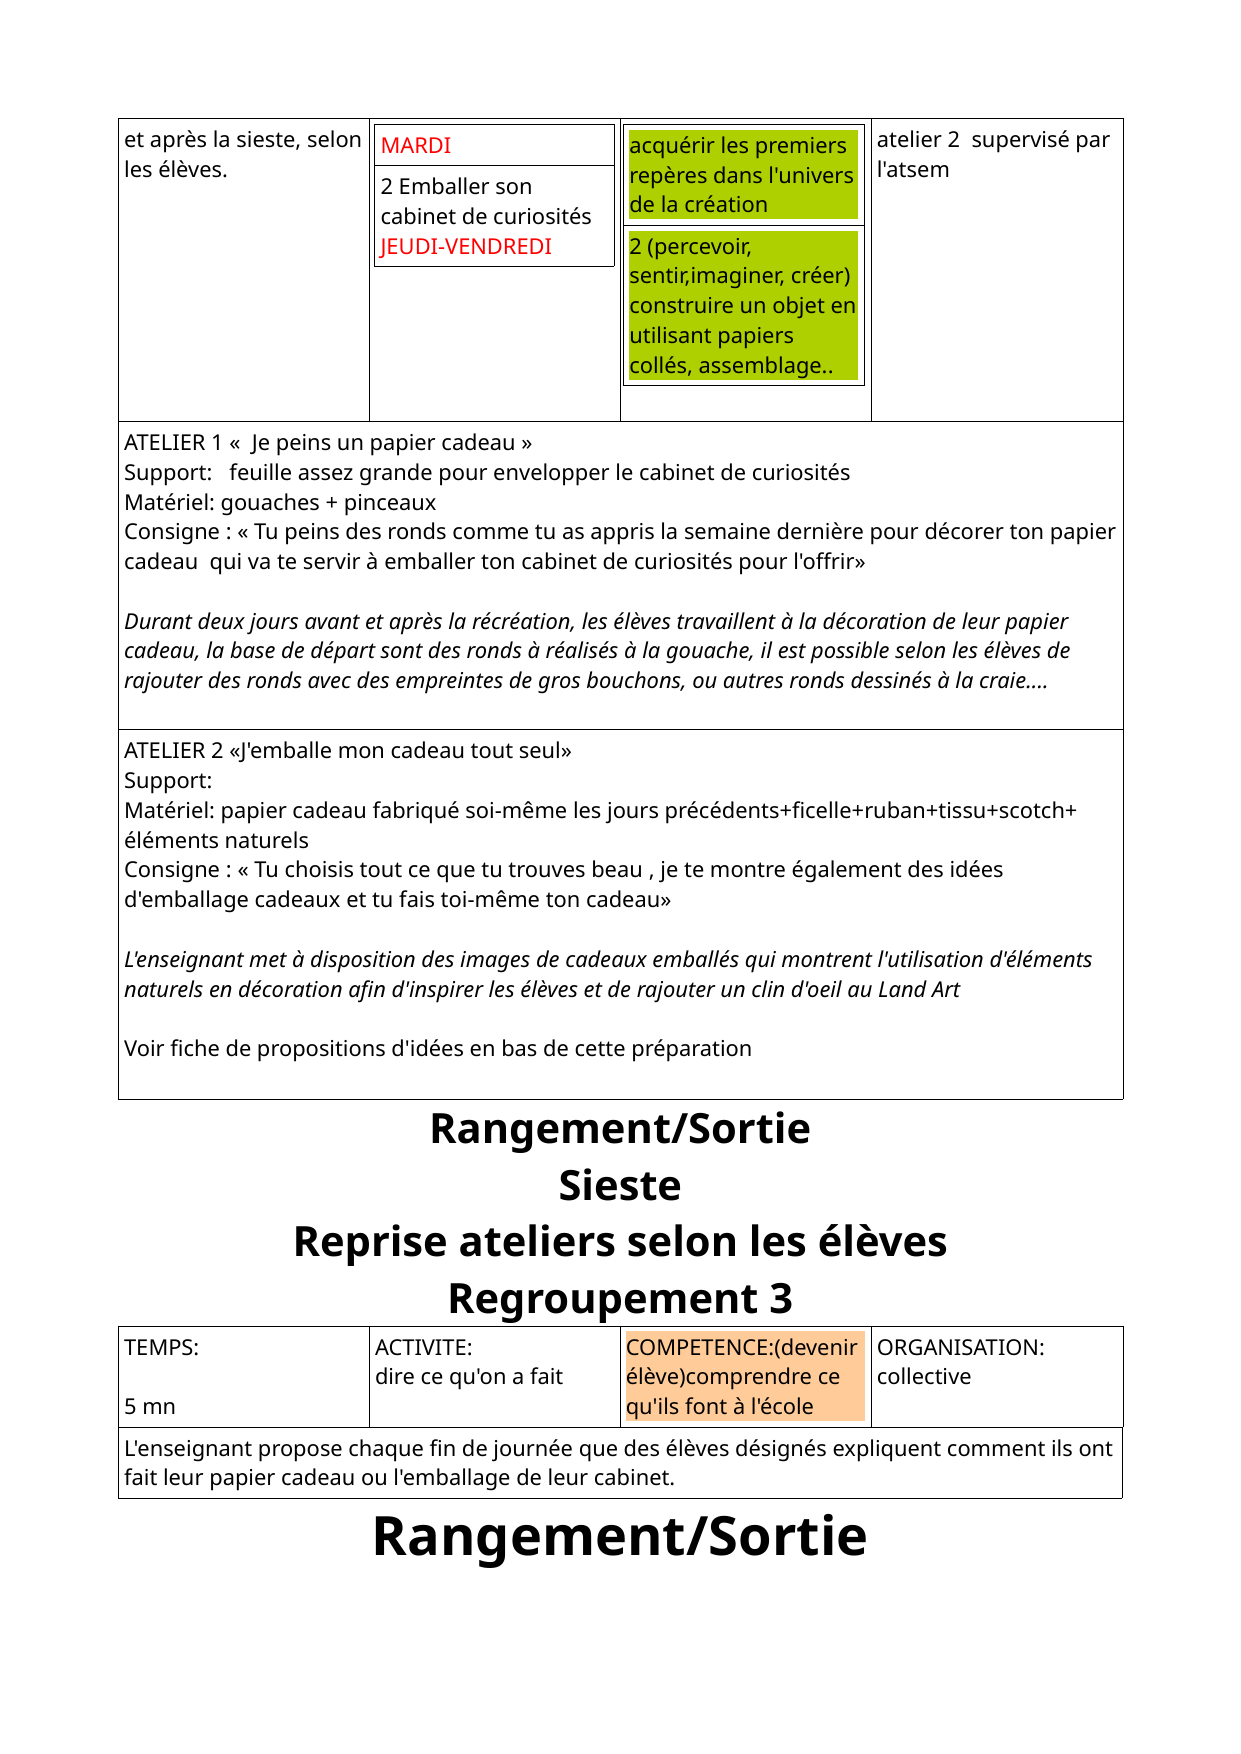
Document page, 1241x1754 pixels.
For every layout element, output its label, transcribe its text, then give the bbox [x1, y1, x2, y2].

text Reprise ateliers selon les élèves [118, 1212, 1122, 1269]
table_header L'enseignant propose chaque fin de journée que des élèves désignés expliquent comment ils ont fait leur papier cadeau ou l'emballage de leur cabinet. [119, 1428, 1122, 1498]
table_cell 2 Emballer son cabinet de curiosités JEUDI-VENDREDI [375, 166, 614, 266]
table_header COMPETENCE:(devenir élève)comprendre ce qu'ils font à l'école [621, 1327, 871, 1427]
table_header ORGANISATION: collective [872, 1327, 1123, 1427]
table_header [370, 119, 620, 421]
text Rangement/Sortie [118, 1499, 1122, 1572]
table_header TEMPS: 5 mn [119, 1327, 369, 1427]
table_cell 2 (percevoir, sentir,imaginer, créer) construire un objet en utilisant papiers collés, assemblage.. [624, 226, 864, 385]
text Sieste [118, 1155, 1122, 1212]
table_header ATELIER 2 «J'emballe mon cadeau tout seul» Support: Matériel: papier cadeau fabriqué soi-même les jours précédents+ficelle+ruban+tissu+scotch+ éléments naturels Consigne : « Tu choisis tout ce que tu trouves beau , je te montre également des idées d'emballage cadeaux et tu fais toi-même ton cadeau» L'enseignant met à disposition des images de cadeaux emballés qui montrent l'utilisation d'éléments naturels en décoration afin d'inspirer les élèves et de rajouter un clin d'oeil au Land Art Voir fiche de propositions d'idées en bas de cette préparation [119, 730, 1123, 1098]
table_header ACTIVITE: dire ce qu'on a fait [370, 1327, 620, 1427]
text Regroupement 3 [118, 1269, 1122, 1326]
table_header et après la sieste, selon les élèves. [119, 119, 369, 421]
table_header [621, 119, 871, 421]
table_header ATELIER 1 « Je peins un papier cadeau » Support: feuille assez grande pour envelopper le cabinet de curiosités Matériel: gouaches + pinceaux Consigne : « Tu peins des ronds comme tu as appris la semaine dernière pour décorer ton papier cadeau qui va te servir à emballer ton cabinet de curiosités pour l'offrir» Durant deux jours avant et après la récréation, les élèves travaillent à la décoration de leur papier cadeau, la base de départ sont des ronds à réalisés à la gouache, il est possible selon les élèves de rajouter des ronds avec des empreintes de gros bouchons, ou autres ronds dessinés à la craie.... [119, 422, 1123, 729]
text Rangement/Sortie [118, 1100, 1122, 1155]
table_header atelier 2 supervisé par l'atsem [872, 119, 1123, 421]
table_header acquérir les premiers repères dans l'univers de la création [624, 125, 864, 225]
table_header MARDI [375, 125, 614, 165]
